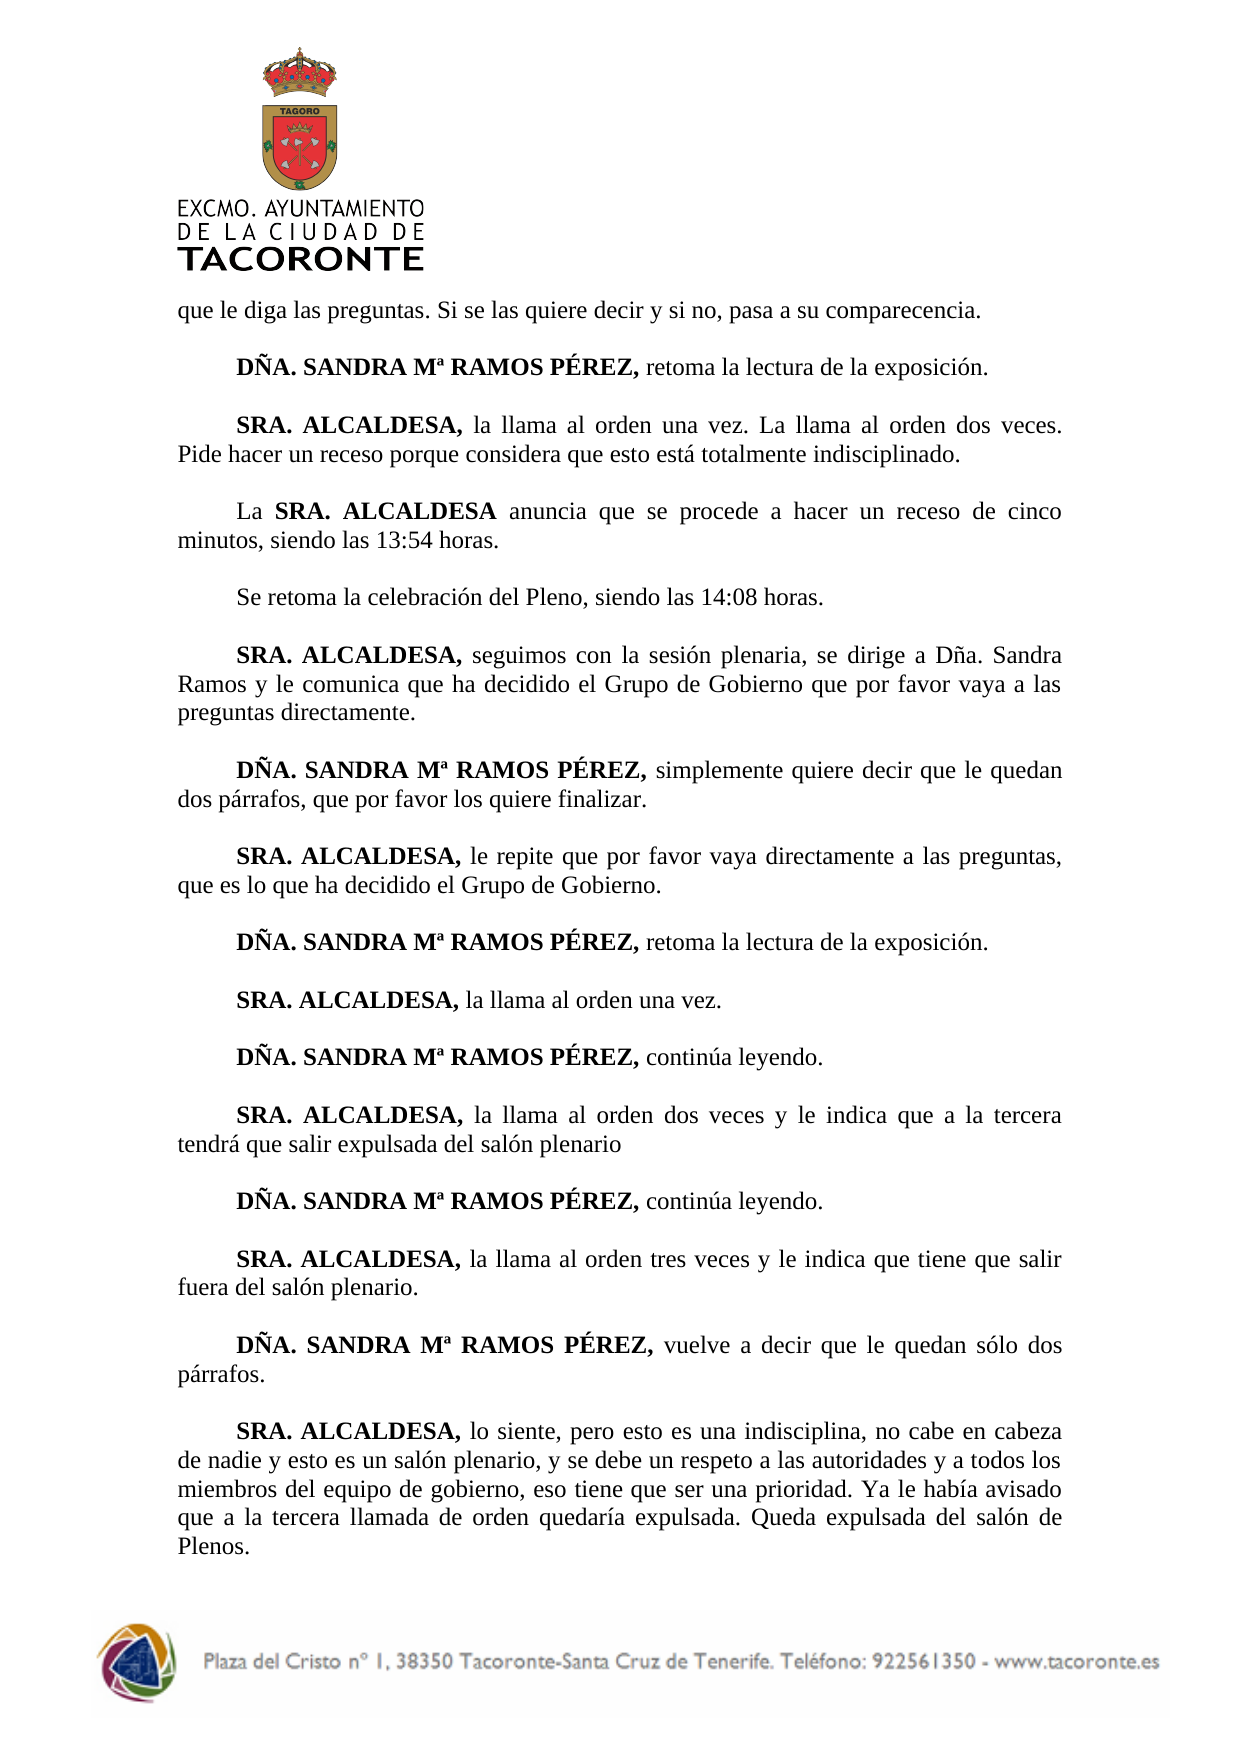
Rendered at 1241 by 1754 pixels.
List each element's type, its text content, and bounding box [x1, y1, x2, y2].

text DÑA. SANDRA Mª RAMOS PÉREZ, simplemente quiere decir que le quedan dos párrafos, que por favor los quiere finalizar. [177, 755, 1063, 812]
text DÑA. SANDRA Mª RAMOS PÉREZ, continúa leyendo. [177, 1042, 1063, 1071]
picture [90, 1610, 1170, 1718]
text SRA. ALCALDESA, la llama al orden una vez. La llama al orden dos veces. Pide hacer un receso porque considera que esto está totalmente indisciplinado. [177, 410, 1063, 467]
text DÑA. SANDRA Mª RAMOS PÉREZ, continúa leyendo. [177, 1186, 1063, 1215]
text que le diga las preguntas. Si se las quiere decir y si no, pasa a su comparecencia. [177, 295, 1063, 324]
text SRA. ALCALDESA, la llama al orden dos veces y le indica que a la tercera tendrá que salir expulsada del salón plenario [177, 1100, 1063, 1157]
text SRA. ALCALDESA, le repite que por favor vaya directamente a las preguntas, que es lo que ha decidido el Grupo de Gobierno. [177, 841, 1063, 899]
text La SRA. ALCALDESA anuncia que se procede a hacer un receso de cinco minutos, siendo las 13:54 horas. [177, 496, 1063, 554]
text DÑA. SANDRA Mª RAMOS PÉREZ, vuelve a decir que le quedan sólo dos párrafos. [177, 1330, 1063, 1387]
text DÑA. SANDRA Mª RAMOS PÉREZ, retoma la lectura de la exposición. [177, 352, 1063, 381]
text SRA. ALCALDESA, lo siente, pero esto es una indisciplina, no cabe en cabeza de nadie y esto es un salón plenario, y se debe un respeto a las autoridades y a todos los miembros del equipo de gobierno, eso tiene que ser una prioridad. Ya le había avisado que a la tercera llamada de orden quedaría expulsada. Queda expulsada del salón de Plenos. [177, 1416, 1063, 1560]
picture [177, 47, 424, 271]
text DÑA. SANDRA Mª RAMOS PÉREZ, retoma la lectura de la exposición. [177, 927, 1063, 956]
text Se retoma la celebración del Pleno, siendo las 14:08 horas. [177, 582, 1063, 611]
text SRA. ALCALDESA, seguimos con la sesión plenaria, se dirige a Dña. Sandra Ramos y le comunica que ha decidido el Grupo de Gobierno que por favor vaya a las preguntas directamente. [177, 640, 1063, 726]
text SRA. ALCALDESA, la llama al orden una vez. [177, 985, 1063, 1014]
text SRA. ALCALDESA, la llama al orden tres veces y le indica que tiene que salir fuera del salón plenario. [177, 1244, 1063, 1301]
